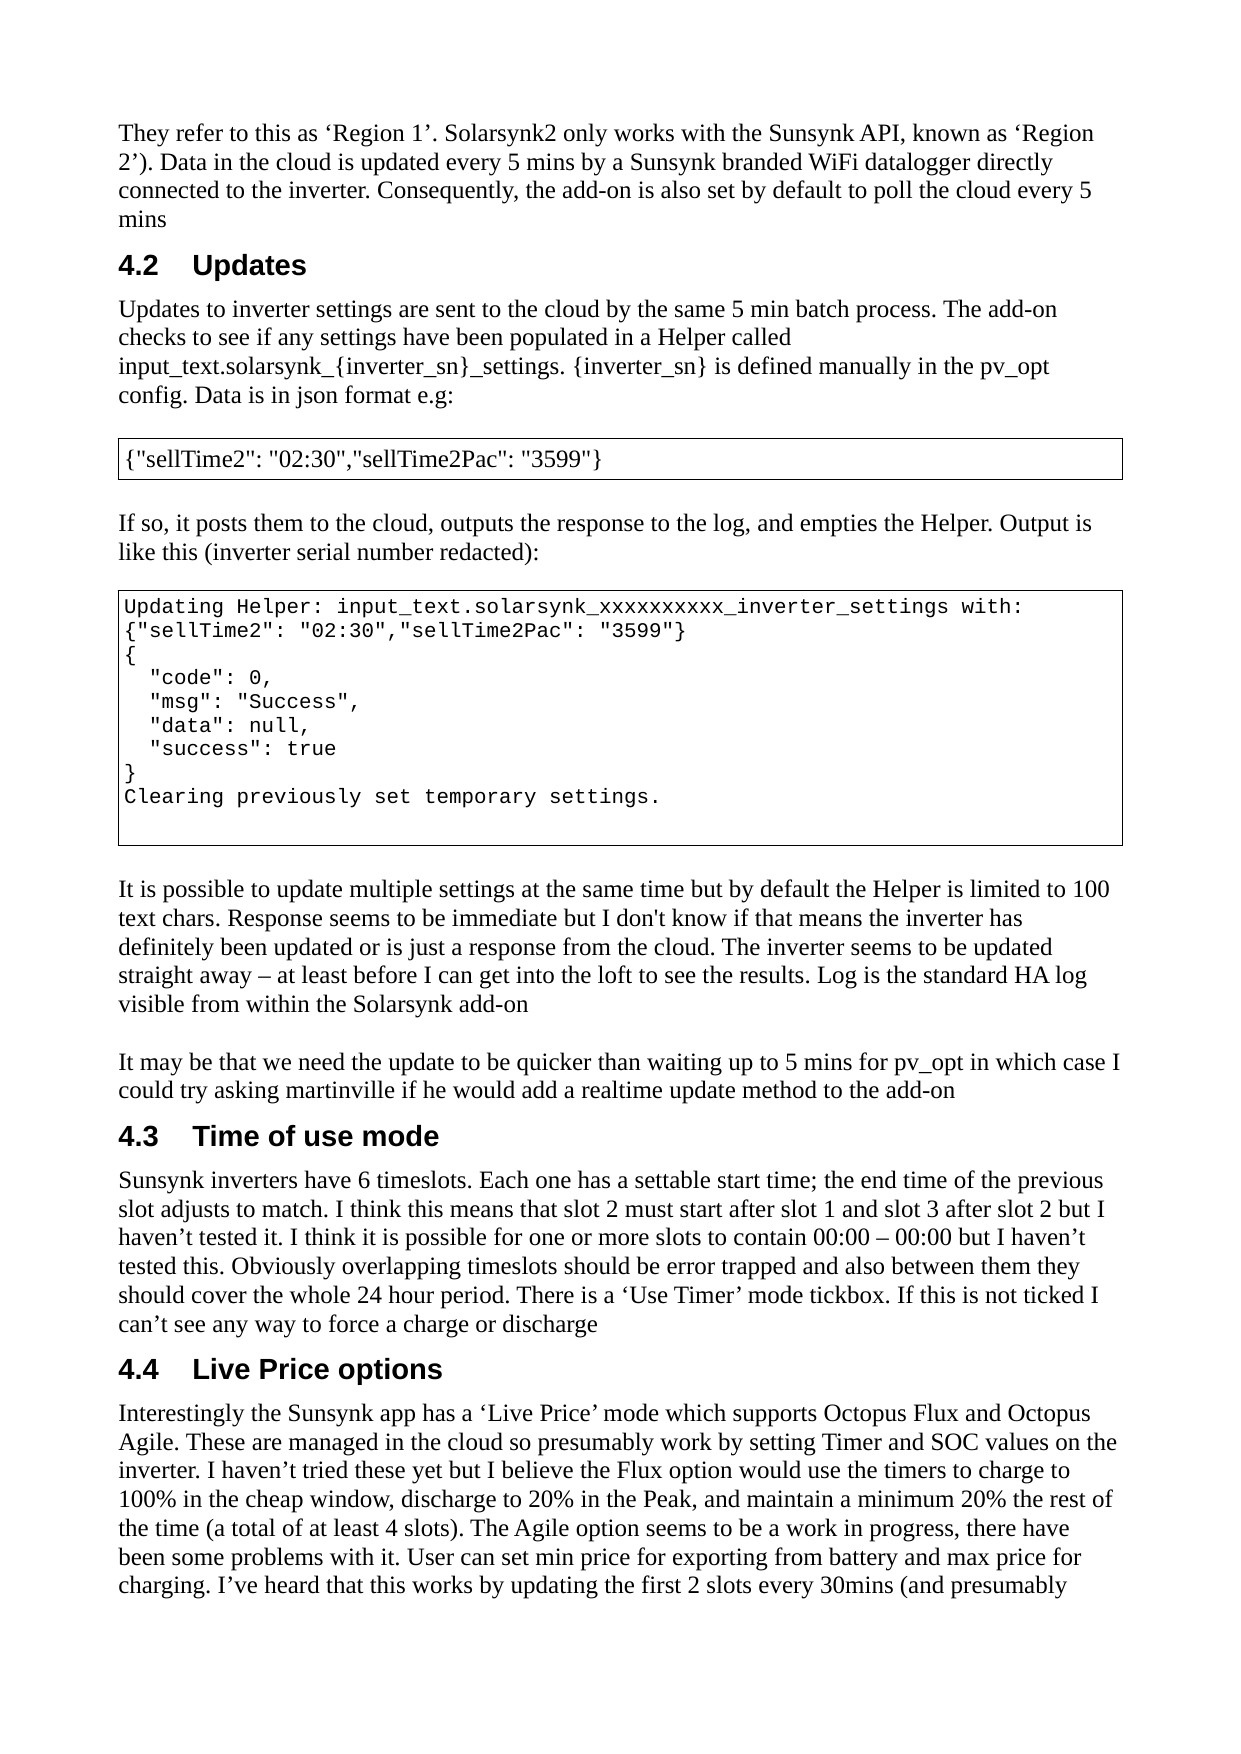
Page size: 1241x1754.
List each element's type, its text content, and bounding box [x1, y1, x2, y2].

table_header Updating Helper: input_text.solarsynk_xxxxxxxxxx_inverter_settings with: {"sellTime2": "02:30","sellTime2Pac": "3599"} { "code": 0, "msg": "Success", "data": null, "success": true } Clearing previously set temporary settings. [119, 591, 1122, 844]
text Sunsynk inverters have 6 timeslots. Each one has a settable start time; the end time of the previous slot adjusts to match. I think this means that slot 2 must start after slot 1 and slot 3 after slot 2 but I haven’t tested it. I think it is possible for one or more slots to contain 00:00 – 00:00 but I haven’t tested this. Obviously overlapping timeslots should be error trapped and also between them they should cover the whole 24 hour period. There is a ‘Use Timer’ mode tickbox. If this is not ticked I can’t see any way to force a charge or discharge [118, 1165, 1122, 1337]
text They refer to this as ‘Region 1’. Solarsynk2 only works with the Sunsynk API, known as ‘Region 2’). Data in the cloud is updated every 5 mins by a Sunsynk branded WiFi datalogger directly connected to the inverter. Consequently, the add-on is also set by default to poll the cloud every 5 mins [118, 118, 1122, 233]
subtitle 4.2 Updates [118, 248, 1122, 281]
text Updates to inverter settings are sent to the cloud by the same 5 min batch process. The add-on checks to see if any settings have been populated in a Helper called input_text.solarsynk_{inverter_sn}_settings. {inverter_sn} is defined manually in the pv_opt config. Data is in json format e.g: [118, 294, 1122, 409]
text If so, it posts them to the cloud, outputs the response to the log, and empties the Helper. Output is like this (inverter serial number redacted): [118, 508, 1122, 566]
text Interestingly the Sunsynk app has a ‘Live Price’ mode which supports Octopus Flux and Octopus Agile. These are managed in the cloud so presumably work by setting Timer and SOC values on the inverter. I haven’t tried these yet but I believe the Flux option would use the timers to charge to 100% in the cheap window, discharge to 20% in the Peak, and maintain a minimum 20% the rest of the time (a total of at least 4 slots). The Agile option seems to be a work in progress, there have been some problems with it. User can set min price for exporting from battery and max price for charging. I’ve heard that this works by updating the first 2 slots every 30mins (and presumably [118, 1398, 1122, 1599]
text It is possible to update multiple settings at the same time but by default the Helper is limited to 100 text chars. Response seems to be immediate but I don't know if that means the inverter has definitely been updated or is just a response from the cloud. The inverter seems to be updated straight away – at least before I can get into the loft to see the results. Log is the standard HA log visible from within the Solarsynk add-on [118, 874, 1122, 1018]
subtitle 4.3 Time of use mode [118, 1119, 1122, 1152]
text It may be that we need the update to be quicker than waiting up to 5 mins for pv_opt in which case I could try asking martinville if he would add a realtime update method to the add-on [118, 1047, 1122, 1104]
subtitle 4.4 Live Price options [118, 1352, 1122, 1386]
table_header {"sellTime2": "02:30","sellTime2Pac": "3599"} [119, 439, 1122, 479]
